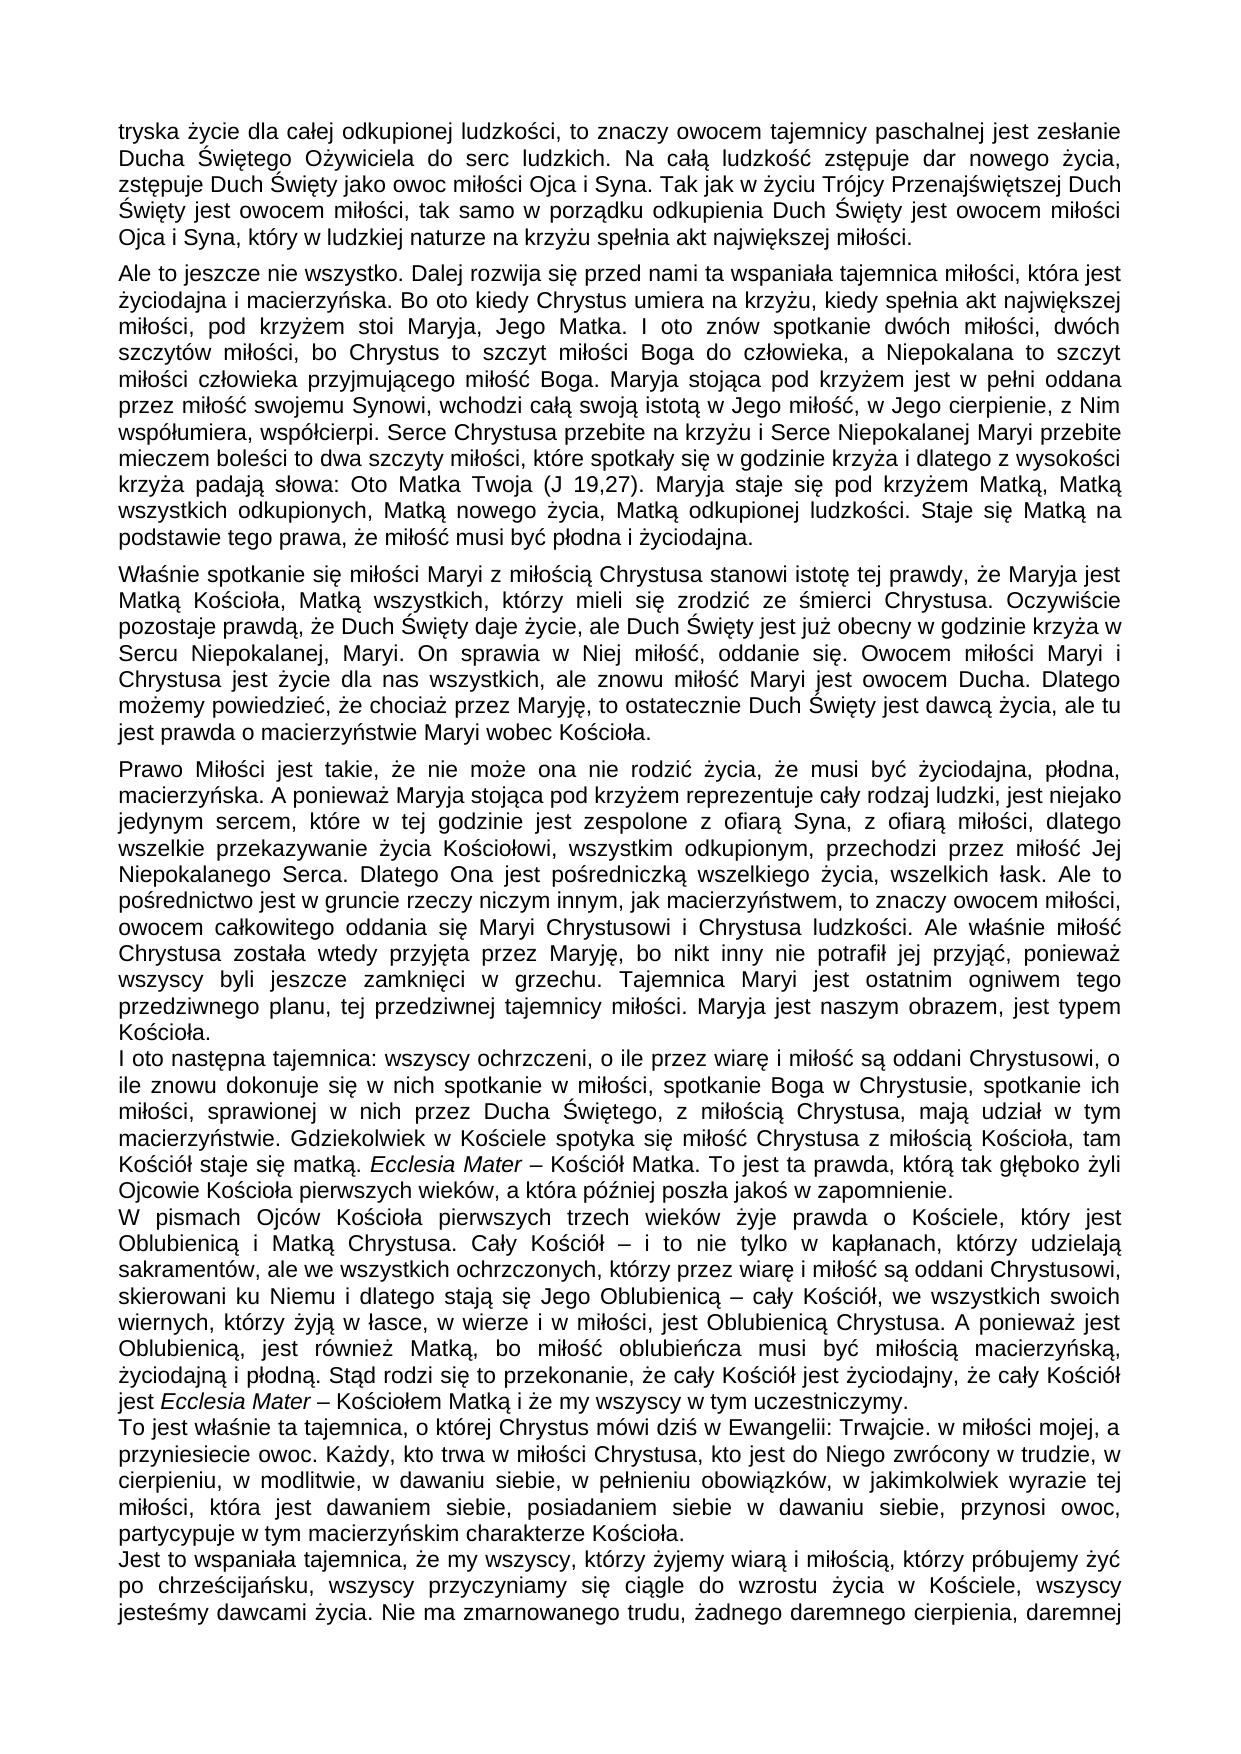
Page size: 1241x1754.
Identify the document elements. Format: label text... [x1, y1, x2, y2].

text Właśnie spotkanie się miłości Maryi z miłością Chrystusa stanowi istotę tej prawdy, że Maryja jest Matką Kościoła, Matką wszystkich, którzy mieli się zrodzić ze śmierci Chrystusa. Oczywiście pozostaje prawdą, że Duch Święty daje życie, ale Duch Święty jest już obecny w godzinie krzyża w Sercu Niepokalanej, Maryi. On sprawia w Niej miłość, oddanie się. Owocem miłości Maryi i Chrystusa jest życie dla nas wszystkich, ale znowu miłość Maryi jest owocem Ducha. Dlatego możemy powiedzieć, że chociaż przez Maryję, to ostatecznie Duch Święty jest dawcą życia, ale tu jest prawda o macierzyństwie Maryi wobec Kościoła. [118, 561, 1122, 745]
text W pismach Ojców Kościoła pierwszych trzech wieków żyje prawda o Kościele, który jest Oblubienicą i Matką Chrystusa. Cały Kościół – i to nie tylko w kapłanach, którzy udzielają sakramentów, ale we wszystkich ochrzczonych, którzy przez wiarę i miłość są oddani Chrystusowi, skierowani ku Niemu i dlatego stają się Jego Oblubienicą – cały Kościół, we wszystkich swoich wiernych, którzy żyją w łasce, w wierze i w miłości, jest Oblubienicą Chrystusa. A ponieważ jest Oblubienicą, jest również Matką, bo miłość oblubieńcza musi być miłością macierzyńską, życiodajną i płodną. Stąd rodzi się to przekonanie, że cały Kościół jest życiodajny, że cały Kościół jest Ecclesia Mater – Kościołem Matką i że my wszyscy w tym uczestniczymy. [118, 1203, 1122, 1414]
text tryska życie dla całej odkupionej ludzkości, to znaczy owocem tajemnicy paschalnej jest zesłanie Ducha Świętego Ożywiciela do serc ludzkich. Na całą ludzkość zstępuje dar nowego życia, zstępuje Duch Święty jako owoc miłości Ojca i Syna. Tak jak w życiu Trójcy Przenajświętszej Duch Święty jest owocem miłości, tak samo w porządku odkupienia Duch Święty jest owocem miłości Ojca i Syna, który w ludzkiej naturze na krzyżu spełnia akt największej miłości. [118, 118, 1122, 250]
text I oto następna tajemnica: wszyscy ochrzczeni, o ile przez wiarę i miłość są oddani Chrystusowi, o ile znowu dokonuje się w nich spotkanie w miłości, spotkanie Boga w Chrystusie, spotkanie ich miłości, sprawionej w nich przez Ducha Świętego, z miłością Chrystusa, mają udział w tym macierzyństwie. Gdziekolwiek w Kościele spotyka się miłość Chrystusa z miłością Kościoła, tam Kościół staje się matką. Ecclesia Mater – Kościół Matka. To jest ta prawda, którą tak głęboko żyli Ojcowie Kościoła pierwszych wieków, a która później poszła jakoś w zapomnienie. [118, 1045, 1122, 1203]
text To jest właśnie ta tajemnica, o której Chrystus mówi dziś w Ewangelii: Trwajcie. w miłości mojej, a przyniesiecie owoc. Każdy, kto trwa w miłości Chrystusa, kto jest do Niego zwrócony w trudzie, w cierpieniu, w modlitwie, w dawaniu siebie, w pełnieniu obowiązków, w jakimkolwiek wyrazie tej miłości, która jest dawaniem siebie, posiadaniem siebie w dawaniu siebie, przynosi owoc, partycypuje w tym macierzyńskim charakterze Kościoła. [118, 1414, 1122, 1546]
text Jest to wspaniała tajemnica, że my wszyscy, którzy żyjemy wiarą i miłością, którzy próbujemy żyć po chrześcijańsku, wszyscy przyczyniamy się ciągle do wzrostu życia w Kościele, wszyscy jesteśmy dawcami życia. Nie ma zmarnowanego trudu, żadnego daremnego cierpienia, daremnej [118, 1546, 1122, 1625]
text Prawo Miłości jest takie, że nie może ona nie rodzić życia, że musi być życiodajna, płodna, macierzyńska. A ponieważ Maryja stojąca pod krzyżem reprezentuje cały rodzaj ludzki, jest niejako jedynym sercem, które w tej godzinie jest zespolone z ofiarą Syna, z ofiarą miłości, dlatego wszelkie przekazywanie życia Kościołowi, wszystkim odkupionym, przechodzi przez miłość Jej Niepokalanego Serca. Dlatego Ona jest pośredniczką wszelkiego życia, wszelkich łask. Ale to pośrednictwo jest w gruncie rzeczy niczym innym, jak macierzyństwem, to znaczy owocem miłości, owocem całkowitego oddania się Maryi Chrystusowi i Chrystusa ludzkości. Ale właśnie miłość Chrystusa została wtedy przyjęta przez Maryję, bo nikt inny nie potrafił jej przyjąć, ponieważ wszyscy byli jeszcze zamknięci w grzechu. Tajemnica Maryi jest ostatnim ogniwem tego przedziwnego planu, tej przedziwnej tajemnicy miłości. Maryja jest naszym obrazem, jest typem Kościoła. [118, 756, 1122, 1045]
text Ale to jeszcze nie wszystko. Dalej rozwija się przed nami ta wspaniała tajemnica miłości, która jest życiodajna i macierzyńska. Bo oto kiedy Chrystus umiera na krzyżu, kiedy spełnia akt największej miłości, pod krzyżem stoi Maryja, Jego Matka. I oto znów spotkanie dwóch miłości, dwóch szczytów miłości, bo Chrystus to szczyt miłości Boga do człowieka, a Niepokalana to szczyt miłości człowieka przyjmującego miłość Boga. Maryja stojąca pod krzyżem jest w pełni oddana przez miłość swojemu Synowi, wchodzi całą swoją istotą w Jego miłość, w Jego cierpienie, z Nim współumiera, współcierpi. Serce Chrystusa przebite na krzyżu i Serce Niepokalanej Maryi przebite mieczem boleści to dwa szczyty miłości, które spotkały się w godzinie krzyża i dlatego z wysokości krzyża padają słowa: Oto Matka Twoja (J 19,27). Maryja staje się pod krzyżem Matką, Matką wszystkich odkupionych, Matką nowego życia, Matką odkupionej ludzkości. Staje się Matką na podstawie tego prawa, że miłość musi być płodna i życiodajna. [118, 260, 1122, 550]
